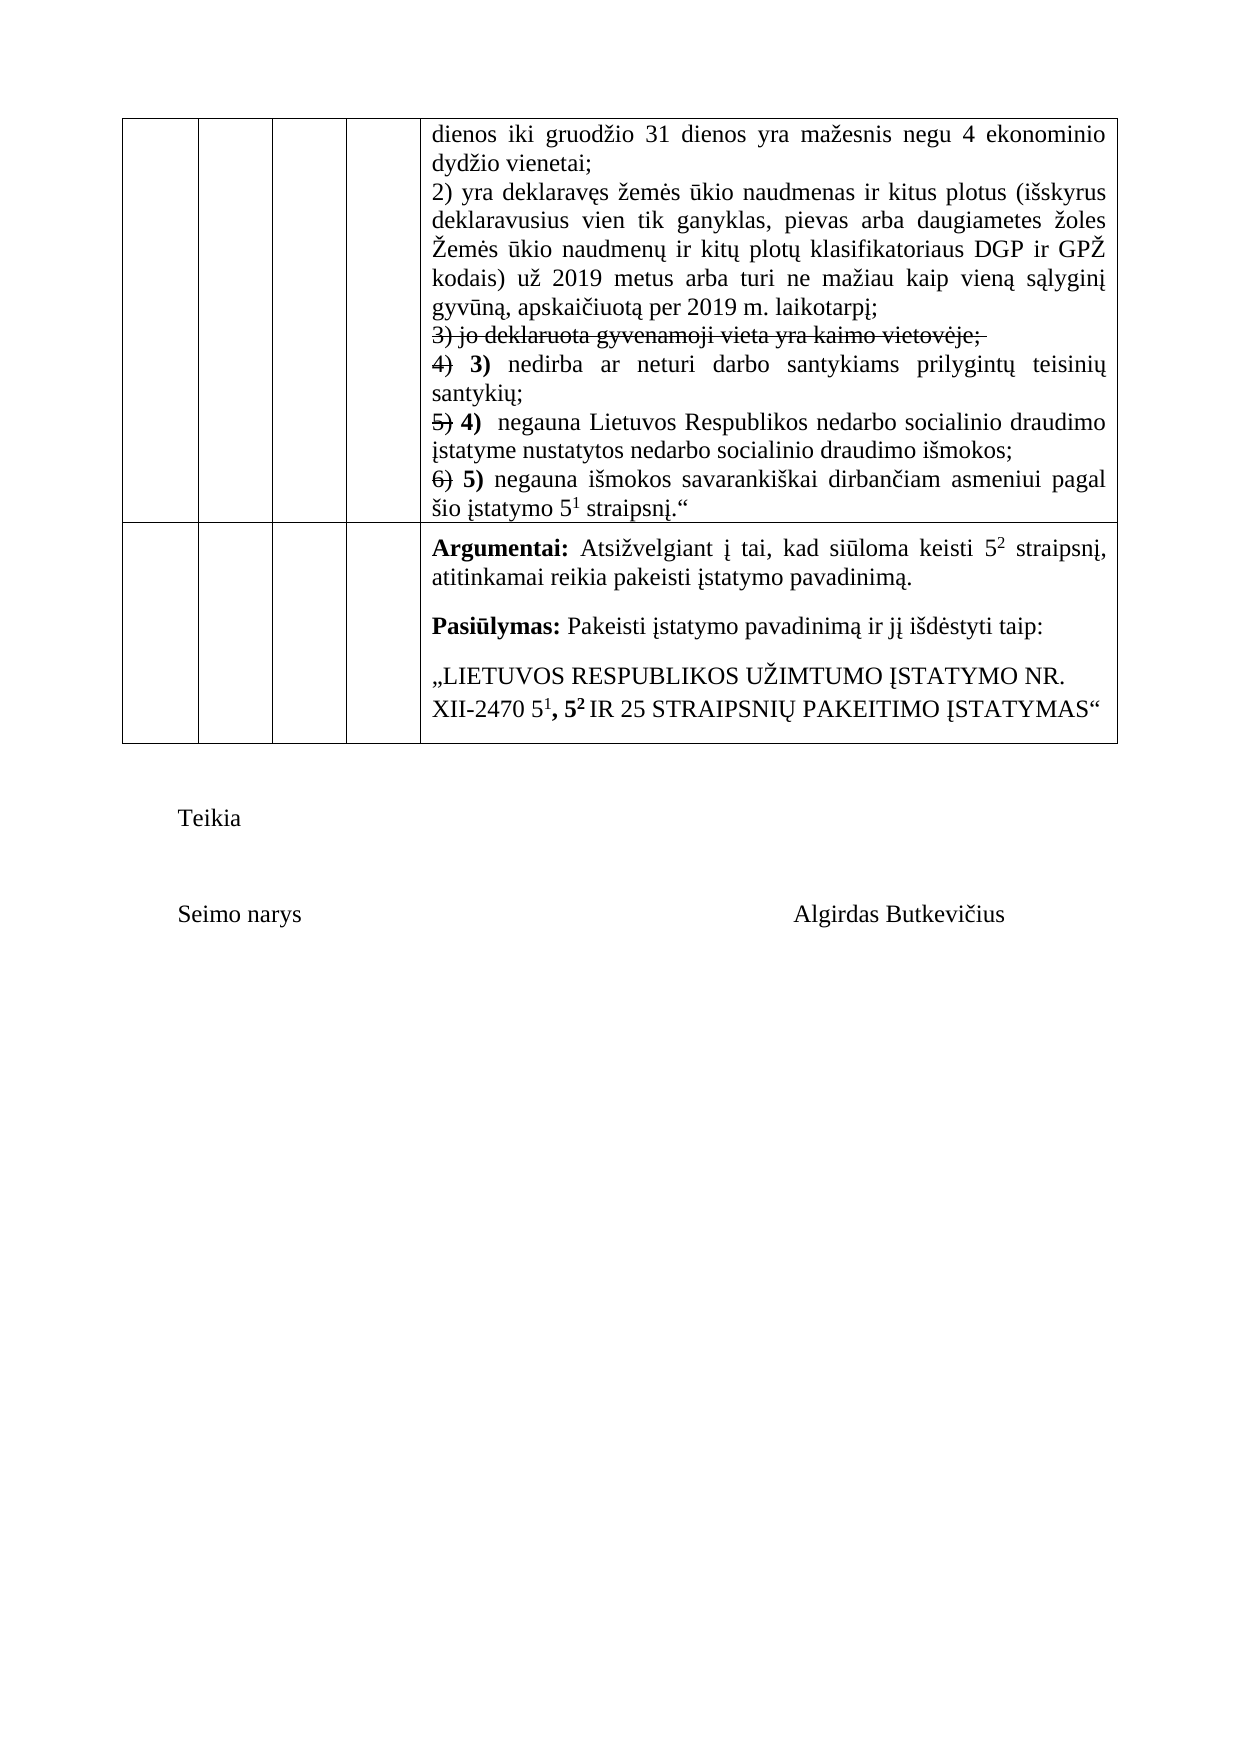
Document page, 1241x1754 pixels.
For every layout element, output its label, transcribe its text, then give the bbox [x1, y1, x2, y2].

table_cell [273, 119, 346, 522]
text Teikia [118, 803, 1122, 832]
table_cell dienos iki gruodžio 31 dienos yra mažesnis negu 4 ekonominio dydžio vienetai; 2) yra deklaravęs žemės ūkio naudmenas ir kitus plotus (išskyrus deklaravusius vien tik ganyklas, pievas arba daugiametes žoles Žemės ūkio naudmenų ir kitų plotų klasifikatoriaus DGP ir GPŽ kodais) už 2019 metus arba turi ne mažiau kaip vieną sąlyginį gyvūną, apskaičiuotą per 2019 m. laikotarpį; 3) jo deklaruota gyvenamoji vieta yra kaimo vietovėje; 4) 3) nedirba ar neturi darbo santykiams prilygintų teisinių santykių; 5) 4) negauna Lietuvos Respublikos nedarbo socialinio draudimo įstatyme nustatytos nedarbo socialinio draudimo išmokos; 6) 5) negauna išmokos savarankiškai dirbančiam asmeniui pagal šio įstatymo 51 straipsnį.“ [421, 119, 1117, 522]
table_cell [347, 119, 420, 522]
table_cell Argumentai: Atsižvelgiant į tai, kad siūloma keisti 52 straipsnį, atitinkamai reikia pakeisti įstatymo pavadinimą. Pasiūlymas: Pakeisti įstatymo pavadinimą ir jį išdėstyti taip: „LIETUVOS RESPUBLIKOS UŽIMTUMO ĮSTATYMO NR. XII-2470 51, 52 IR 25 STRAIPSNIŲ pakeitimo ĮSTATYMAS“ [421, 523, 1117, 742]
table_cell [123, 119, 198, 522]
text Seimo narys Algirdas Butkevičius [118, 899, 1122, 927]
table_cell [123, 523, 198, 742]
table_cell [199, 523, 272, 742]
table_cell [273, 523, 346, 742]
table_cell [347, 523, 420, 742]
table_cell [199, 119, 272, 522]
